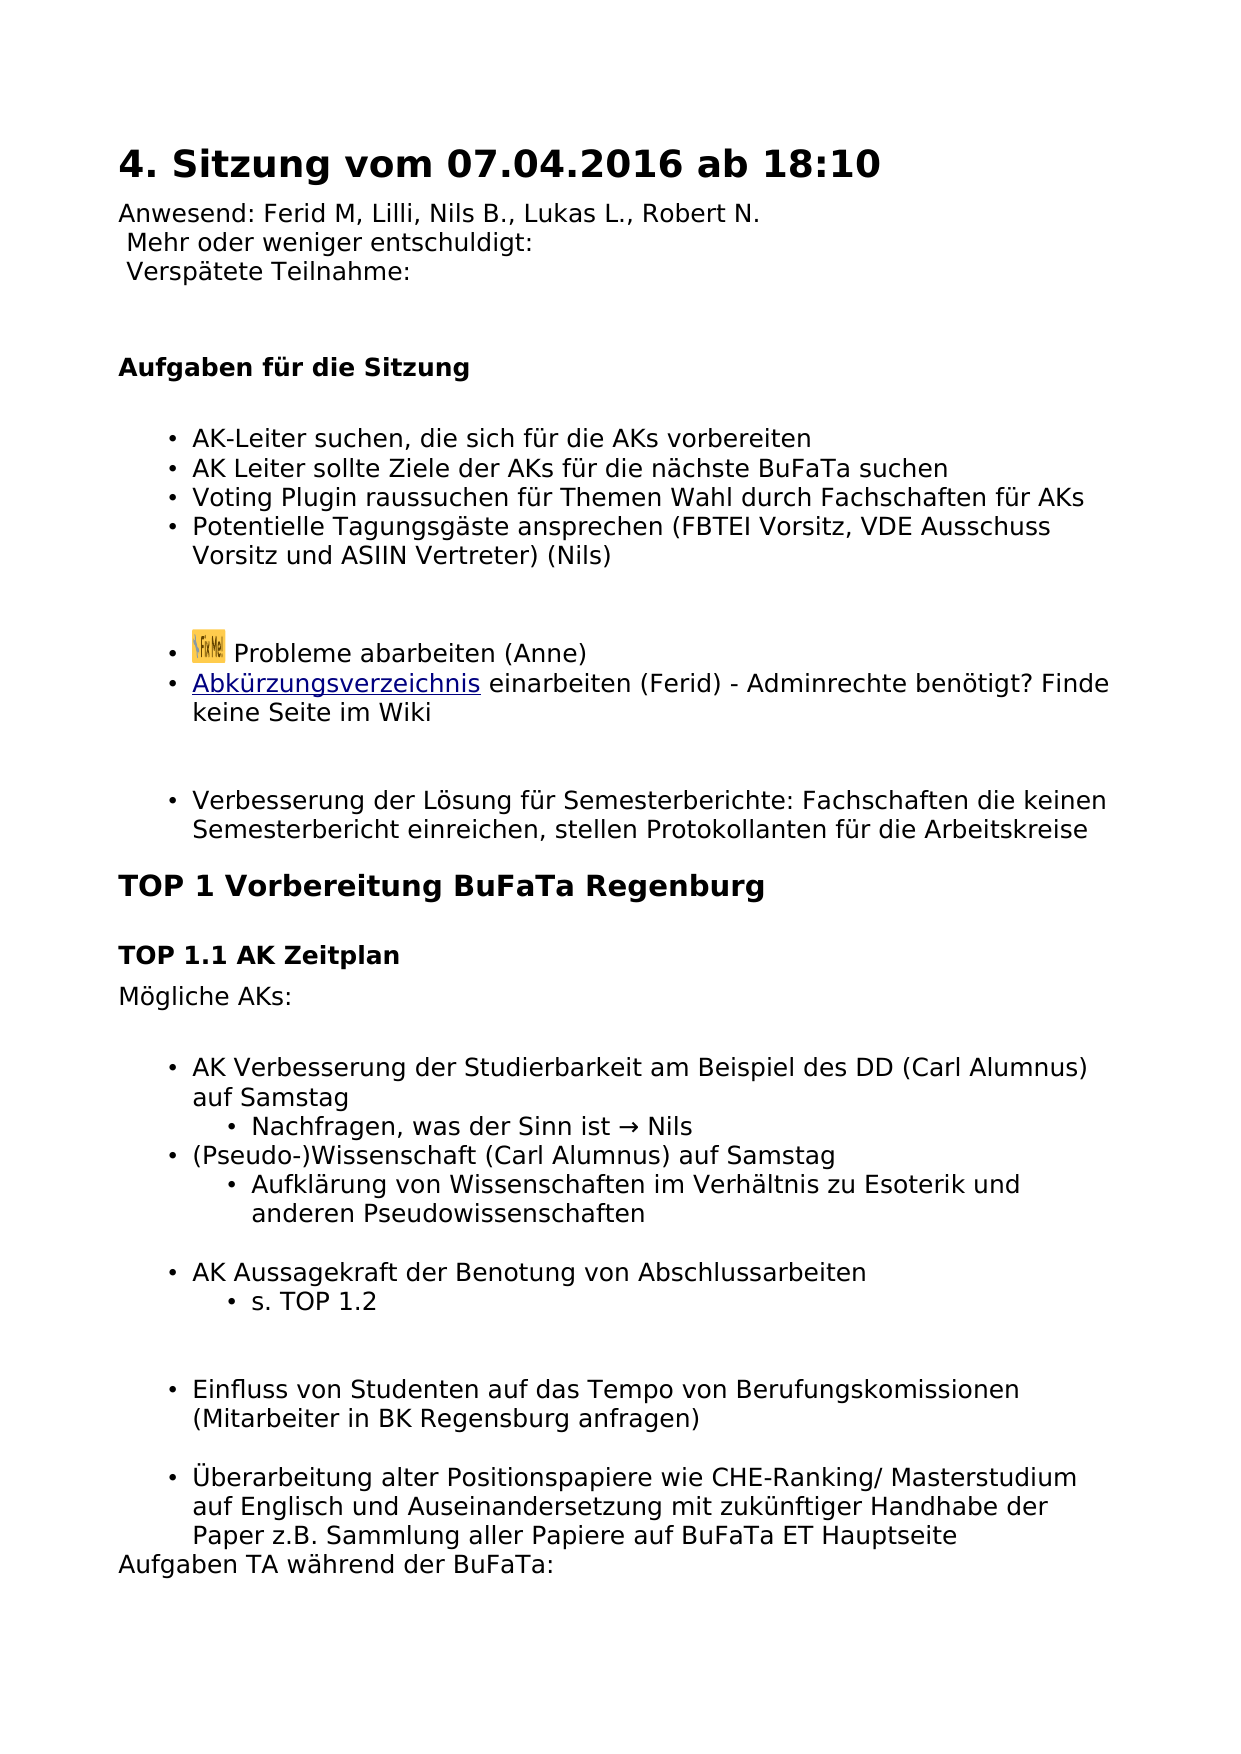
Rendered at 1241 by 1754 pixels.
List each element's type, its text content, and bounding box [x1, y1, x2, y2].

subtitle TOP 1.1 AK Zeitplan [118, 941, 1122, 970]
text Mögliche AKs: [118, 982, 1122, 1012]
list s. TOP 1.2 [236, 1287, 1122, 1316]
list Nachfragen, was der Sinn ist → Nils [236, 1112, 1122, 1141]
list (Pseudo-)Wissenschaft (Carl Alumnus) auf Samstag [177, 1141, 1122, 1170]
list Voting Plugin raussuchen für Themen Wahl durch Fachschaften für AKs [177, 483, 1122, 512]
list Verbesserung der Lösung für Semesterberichte: Fachschaften die keinen Semesterbericht einreichen, stellen Protokollanten für die Arbeitskreise [177, 786, 1122, 844]
list AK Verbesserung der Studierbarkeit am Beispiel des DD (Carl Alumnus) auf Samstag [177, 1054, 1122, 1112]
text Aufgaben TA während der BuFaTa: [118, 1551, 1122, 1580]
text Anwesend: Ferid M, Lilli, Nils B., Lukas L., Robert N. Mehr oder weniger entschuldigt: Verspätete Teilnahme: [118, 199, 1122, 316]
list AK-Leiter suchen, die sich für die AKs vorbereiten [177, 424, 1122, 454]
list Aufklärung von Wissenschaften im Verhältnis zu Esoterik und anderen Pseudowissenschaften [236, 1170, 1122, 1229]
list Abkürzungsverzeichnis einarbeiten (Ferid) - Adminrechte benötigt? Finde keine Seite im Wiki [177, 669, 1122, 727]
subtitle TOP 1 Vorbereitung BuFaTa Regenburg [118, 869, 1122, 903]
subtitle Aufgaben für die Sitzung [118, 353, 1122, 383]
list AK Leiter sollte Ziele der AKs für die nächste BuFaTa suchen [177, 454, 1122, 483]
list AK Aussagekraft der Benotung von Abschlussarbeiten [177, 1258, 1122, 1287]
list Überarbeitung alter Positionspapiere wie CHE-Ranking/ Masterstudium auf Englisch und Auseinandersetzung mit zukünftiger Handhabe der Paper z.B. Sammlung aller Papiere auf BuFaTa ET Hauptseite [177, 1463, 1122, 1551]
subtitle 4. Sitzung vom 07.04.2016 ab 18:10 [118, 143, 1122, 187]
list Einfluss von Studenten auf das Tempo von Berufungskomissionen (Mitarbeiter in BK Regensburg anfragen) [177, 1375, 1122, 1434]
list Potentielle Tagungsgäste ansprechen (FBTEI Vorsitz, VDE Ausschuss Vorsitz und ASIIN Vertreter) (Nils) [177, 512, 1122, 570]
list Probleme abarbeiten (Anne) [177, 629, 1122, 669]
